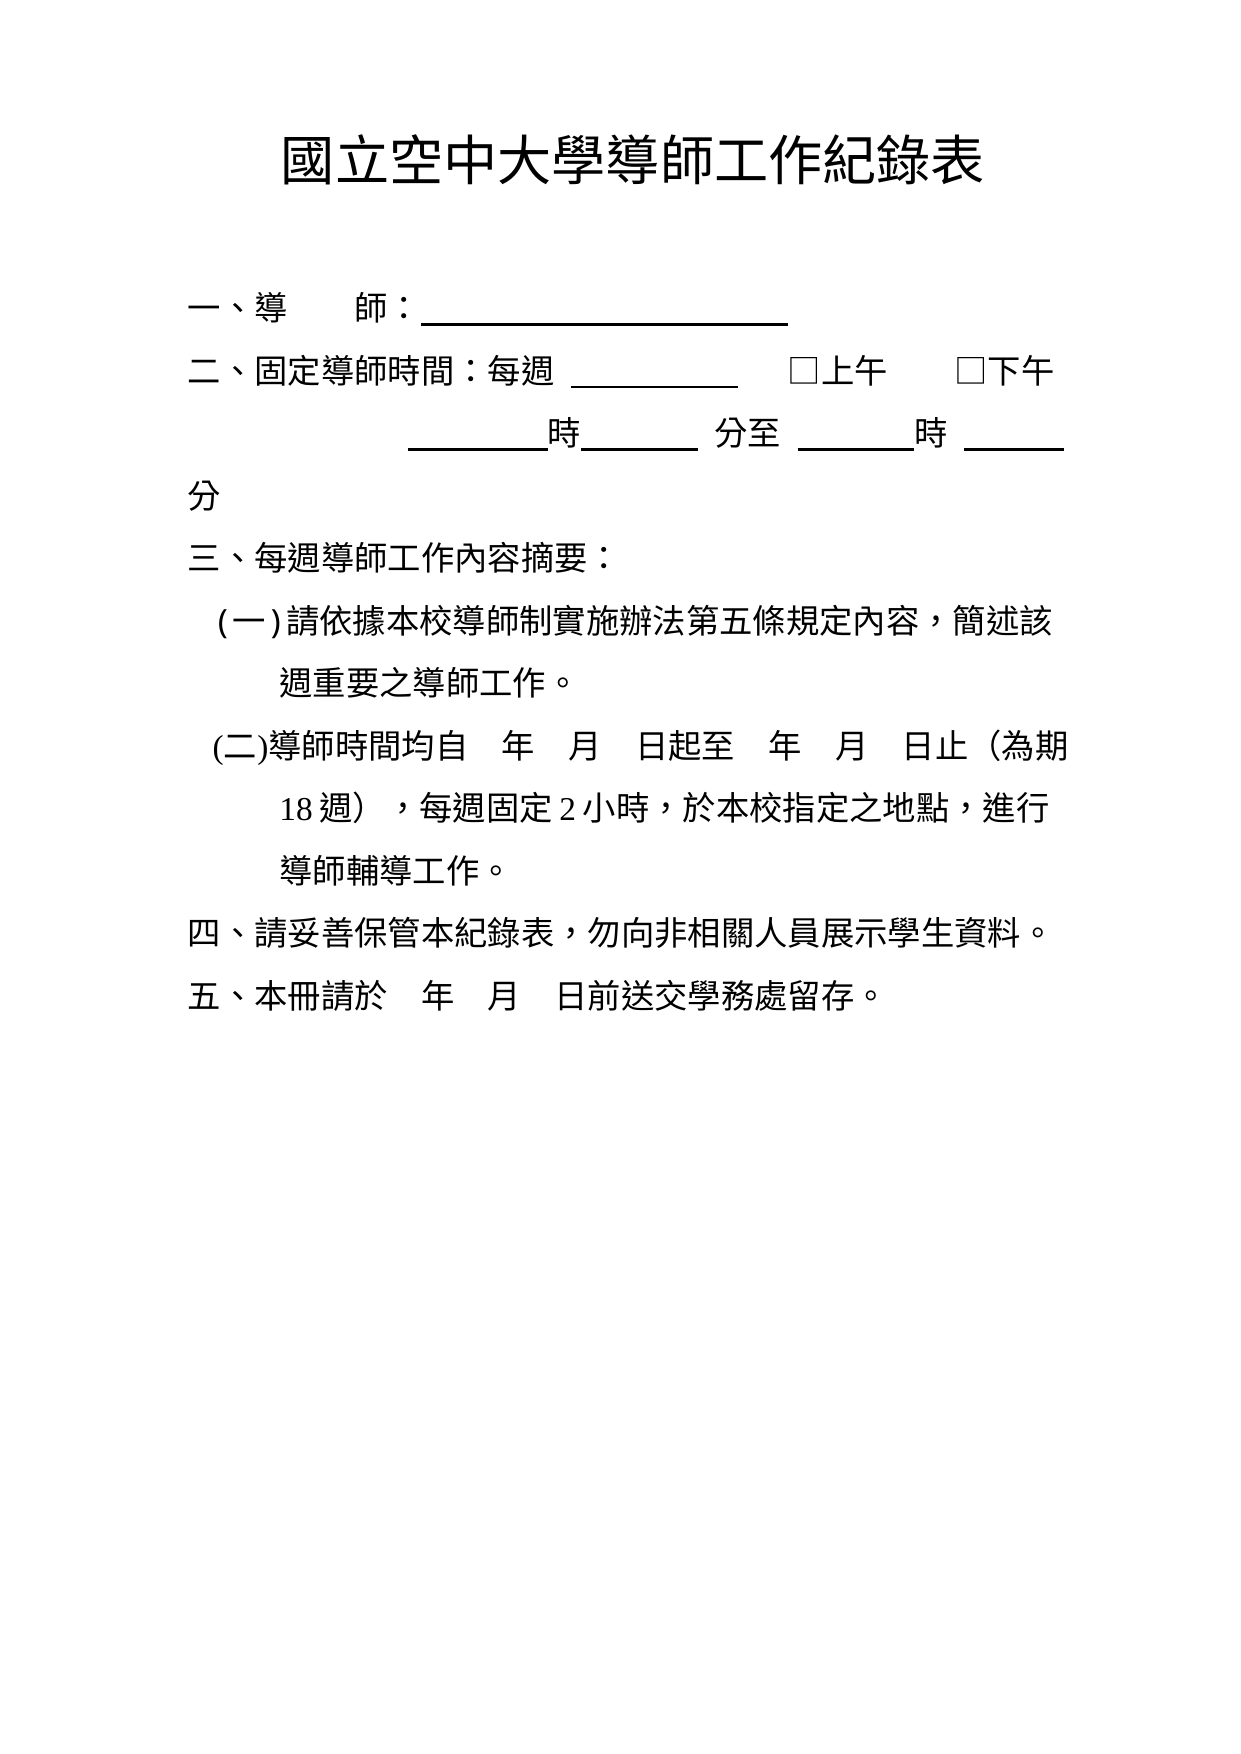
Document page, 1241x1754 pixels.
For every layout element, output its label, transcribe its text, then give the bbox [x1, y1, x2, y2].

text 五、本冊請於 年 月 日前送交學務處留存。 [187, 958, 1078, 1021]
text 時 分至 時 分 [187, 396, 1078, 521]
text 三、每週導師工作內容摘要： [187, 521, 1078, 583]
text 一、導 師： [187, 271, 1078, 333]
text 國立空中大學導師工作紀錄表 [187, 117, 1078, 196]
text 四、請妥善保管本紀錄表，勿向非相關人員展示學生資料。 [187, 896, 1078, 958]
text (二)導師時間均自 年 月 日起至 年 月 日止（為期18週），每週固定2小時，於本校指定之地點，進行導師輔導工作。 [212, 708, 1078, 896]
text 二、固定導師時間：每週 □上午 □下午 [187, 333, 1078, 396]
text (一)請依據本校導師制實施辦法第五條規定內容，簡述該週重要之導師工作。 [212, 583, 1078, 708]
